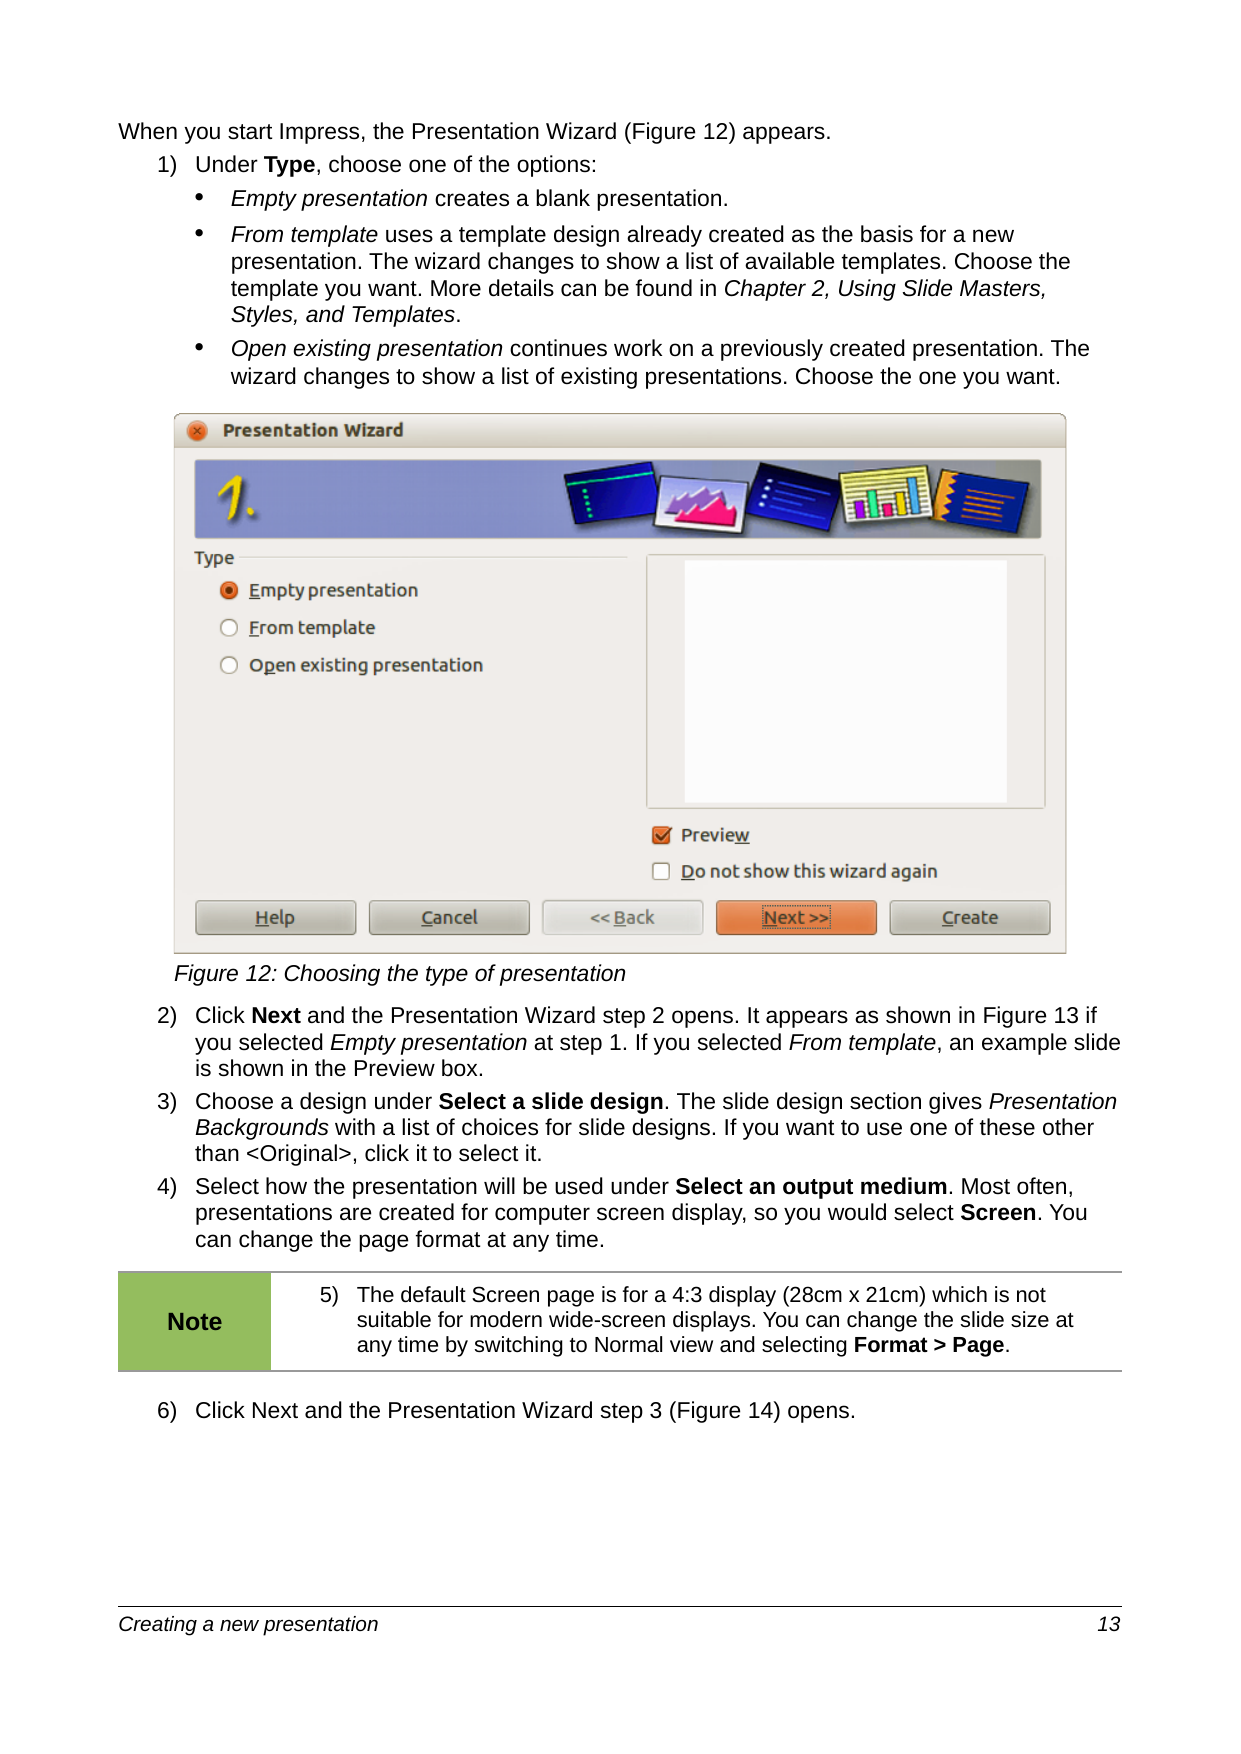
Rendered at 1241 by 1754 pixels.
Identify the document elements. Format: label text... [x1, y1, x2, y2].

list Empty presentation creates a blank presentation. [192, 183, 1122, 213]
list Open existing presentation continues work on a previously created presentation. The wizard changes to show a list of existing presentations. Choose the one you want. [192, 333, 1122, 389]
list Click Next and the Presentation Wizard step 2 opens. It appears as shown in Figure 13 if you selected Empty presentation at step 1. If you selected From template, an example slide is shown in the Preview box. [177, 1002, 1122, 1081]
text Figure 12: Choosing the type of presentation [174, 960, 1066, 986]
list Click Next and the Presentation Wizard step 3 (Figure 14) opens. [177, 1397, 1122, 1423]
list Choose a design under Select a slide design. The slide design section gives Presentation Backgrounds with a list of choices for slide designs. If you want to use one of these other than <Original>, click it to select it. [177, 1088, 1122, 1167]
list Under Type, choose one of the options: [177, 151, 1122, 177]
picture [173, 413, 1067, 954]
table_header The default Screen page is for a 4:3 display (28cm x 21cm) which is not suitable for modern wide-screen displays. You can change the slide size at any time by switching to Normal view and selecting Format > Page. [271, 1273, 1122, 1370]
table_header Note [118, 1273, 271, 1370]
list From template uses a template design already created as the basis for a new presentation. The wizard changes to show a list of available templates. Choose the template you want. More details can be found in Chapter 2, Using Slide Masters, Styles, and Templates. [192, 219, 1122, 327]
list Select how the presentation will be used under Select an output medium. Most often, presentations are created for computer screen display, so you would select Screen. You can change the page format at any time. [177, 1173, 1122, 1252]
list When you start Impress, the Presentation Wizard (Figure 12) appears. [118, 118, 1122, 144]
